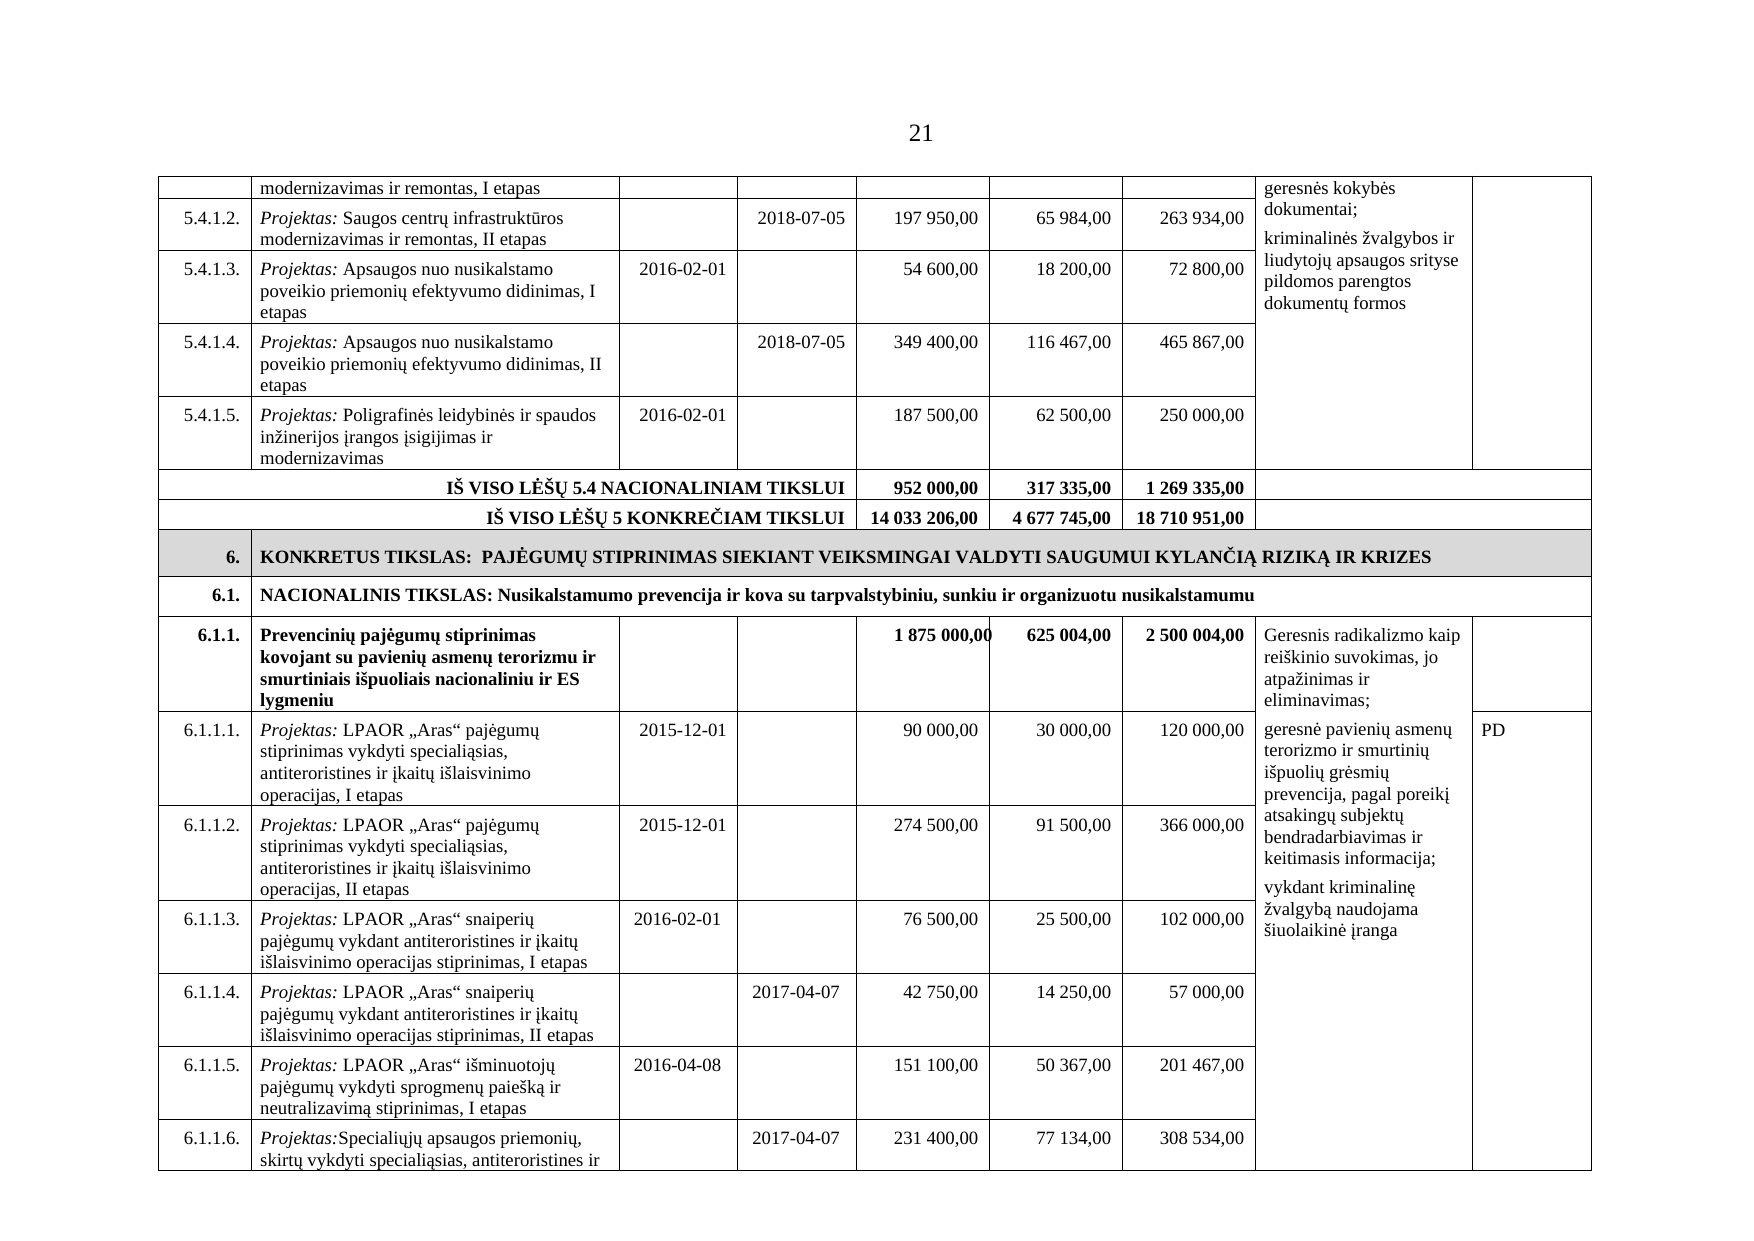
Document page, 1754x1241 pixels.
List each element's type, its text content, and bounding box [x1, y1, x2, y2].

table_cell 6.1. [159, 577, 251, 616]
table_cell [738, 712, 856, 805]
table_cell Projektas: LPAOR „Aras“ snaiperių pajėgumų vykdant antiteroristines ir įkaitų išlaisvinimo operacijas stiprinimas, II etapas [252, 974, 619, 1046]
table_cell 2017-04-07 [738, 974, 856, 1046]
table_cell [1256, 500, 1591, 528]
table_cell 42 750,00 [857, 974, 989, 1046]
table_cell 263 934,00 [1123, 199, 1255, 250]
table_cell 2016-02-01 [620, 397, 737, 469]
table_cell 2017-04-07 [738, 1120, 856, 1170]
table_cell [1256, 470, 1591, 499]
table_cell 250 000,00 [1123, 397, 1255, 469]
table_cell 2016-02-01 [620, 901, 737, 973]
table_cell IŠ VISO LĖŠŲ 5 KONKREČIAM TIKSLUI [159, 500, 856, 528]
table_cell [1123, 177, 1255, 198]
table_cell geresnės kokybės dokumentai; kriminalinės žvalgybos ir liudytojų apsaugos srityse pildomos parengtos dokumentų formos [1256, 177, 1472, 469]
table_cell 18 710 951,00 [1123, 500, 1255, 528]
table_cell 5.4.1.5. [159, 397, 251, 469]
table_cell [857, 177, 989, 198]
table_cell 6.1.1.4. [159, 974, 251, 1046]
table_cell [1473, 617, 1591, 711]
table_cell 5.4.1.4. [159, 324, 251, 396]
table_cell 151 100,00 [857, 1047, 989, 1119]
table_cell [620, 617, 737, 711]
table_cell 2015-12-01 [620, 806, 737, 900]
table_cell 57 000,00 [1123, 974, 1255, 1046]
table_cell KONKRETUS TIKSLAS: PAJĖGUMŲ STIPRINIMAS SIEKIANT VEIKSMINGAI VALDYTI SAUGUMUI KYLANČIĄ RIZIKĄ IR KRIZES [252, 530, 1591, 576]
table_cell [738, 617, 856, 711]
table_cell [738, 397, 856, 469]
table_cell Projektas: LPAOR „Aras“ pajėgumų stiprinimas vykdyti specialiąsias, antiteroristines ir įkaitų išlaisvinimo operacijas, II etapas [252, 806, 619, 900]
table_cell 65 984,00 [990, 199, 1122, 250]
table_cell 54 600,00 [857, 251, 989, 323]
table_cell 6.1.1.2. [159, 806, 251, 900]
table_cell IŠ VISO LĖŠŲ 5.4 NACIONALINIAM TIKSLUI [159, 470, 856, 499]
table_cell 116 467,00 [990, 324, 1122, 396]
table_cell [620, 974, 737, 1046]
table_cell NACIONALINIS TIKSLAS: Nusikalstamumo prevencija ir kova su tarpvalstybiniu, sunkiu ir organizuotu nusikalstamumu [252, 577, 1591, 616]
table_cell 231 400,00 [857, 1120, 989, 1170]
table_cell 6.1.1.1. [159, 712, 251, 805]
table_cell 2 500 004,00 [1123, 617, 1255, 711]
table_cell 2016-04-08 [620, 1047, 737, 1119]
table_cell 6.1.1.5. [159, 1047, 251, 1119]
table_cell Projektas: LPAOR „Aras“ išminuotojų pajėgumų vykdyti sprogmenų paiešką ir neutralizavimą stiprinimas, I etapas [252, 1047, 619, 1119]
table_cell 201 467,00 [1123, 1047, 1255, 1119]
table_cell [738, 1047, 856, 1119]
table_cell 349 400,00 [857, 324, 989, 396]
table_cell 62 500,00 [990, 397, 1122, 469]
table_cell [159, 177, 251, 198]
table_cell 2018-07-05 [738, 324, 856, 396]
table_cell 18 200,00 [990, 251, 1122, 323]
table_cell 187 500,00 [857, 397, 989, 469]
table_cell 197 950,00 [857, 199, 989, 250]
table_cell 120 000,00 [1123, 712, 1255, 805]
table_cell 14 033 206,00 [857, 500, 989, 528]
table_cell Projektas: Apsaugos nuo nusikalstamo poveikio priemonių efektyvumo didinimas, II etapas [252, 324, 619, 396]
table_cell Projektas:Specialiųjų apsaugos priemonių, skirtų vykdyti specialiąsias, antiteroristines ir [252, 1120, 619, 1170]
table_cell 952 000,00 [857, 470, 989, 499]
table_cell 308 534,00 [1123, 1120, 1255, 1170]
table_cell Projektas: Poligrafinės leidybinės ir spaudos inžinerijos įrangos įsigijimas ir modernizavimas [252, 397, 619, 469]
table_cell [738, 177, 856, 198]
table_cell 1 269 335,00 [1123, 470, 1255, 499]
table_cell 30 000,00 [990, 712, 1122, 805]
table_cell 50 367,00 [990, 1047, 1122, 1119]
table_cell 465 867,00 [1123, 324, 1255, 396]
table_cell 102 000,00 [1123, 901, 1255, 973]
table_cell 76 500,00 [857, 901, 989, 973]
table_cell 1 875 000,00 [857, 617, 989, 711]
table_cell 2015-12-01 [620, 712, 737, 805]
table_cell 6. [159, 530, 251, 576]
table_cell 6.1.1.3. [159, 901, 251, 973]
table_cell 2016-02-01 [620, 251, 737, 323]
table_cell [620, 177, 737, 198]
table_cell 14 250,00 [990, 974, 1122, 1046]
table_cell [620, 324, 737, 396]
table_cell 90 000,00 [857, 712, 989, 805]
table_cell [620, 1120, 737, 1170]
table_cell 77 134,00 [990, 1120, 1122, 1170]
table_cell 5.4.1.3. [159, 251, 251, 323]
table_cell Geresnis radikalizmo kaip reiškinio suvokimas, jo atpažinimas ir eliminavimas; geresnė pavienių asmenų terorizmo ir smurtinių išpuolių grėsmių prevencija, pagal poreikį atsakingų subjektų bendradarbiavimas ir keitimasis informacija; vykdant kriminalinę žvalgybą naudojama šiuolaikinė įranga [1256, 617, 1472, 1170]
table_cell Projektas: LPAOR „Aras“ pajėgumų stiprinimas vykdyti specialiąsias, antiteroristines ir įkaitų išlaisvinimo operacijas, I etapas [252, 712, 619, 805]
table_cell [738, 806, 856, 900]
table_cell Projektas: Apsaugos nuo nusikalstamo poveikio priemonių efektyvumo didinimas, I etapas [252, 251, 619, 323]
table_cell 72 800,00 [1123, 251, 1255, 323]
table_cell [990, 177, 1122, 198]
table_cell 625 004,00 [990, 617, 1122, 711]
table_cell 2018-07-05 [738, 199, 856, 250]
table_cell [620, 199, 737, 250]
table_cell modernizavimas ir remontas, I etapas [252, 177, 619, 198]
table_cell 274 500,00 [857, 806, 989, 900]
table_cell 366 000,00 [1123, 806, 1255, 900]
table_cell 6.1.1.6. [159, 1120, 251, 1170]
table_cell 6.1.1. [159, 617, 251, 711]
table_cell Projektas: LPAOR „Aras“ snaiperių pajėgumų vykdant antiteroristines ir įkaitų išlaisvinimo operacijas stiprinimas, I etapas [252, 901, 619, 973]
table_cell [738, 251, 856, 323]
table_cell Prevencinių pajėgumų stiprinimas kovojant su pavienių asmenų terorizmu ir smurtiniais išpuoliais nacionaliniu ir ES lygmeniu [252, 617, 619, 711]
table_cell 5.4.1.2. [159, 199, 251, 250]
table_cell [738, 901, 856, 973]
table_cell 25 500,00 [990, 901, 1122, 973]
table_cell 91 500,00 [990, 806, 1122, 900]
table_cell Projektas: Saugos centrų infrastruktūros modernizavimas ir remontas, II etapas [252, 199, 619, 250]
table_cell 4 677 745,00 [990, 500, 1122, 528]
table_cell 317 335,00 [990, 470, 1122, 499]
table_cell [1473, 177, 1591, 469]
table_cell PD [1473, 712, 1591, 1170]
